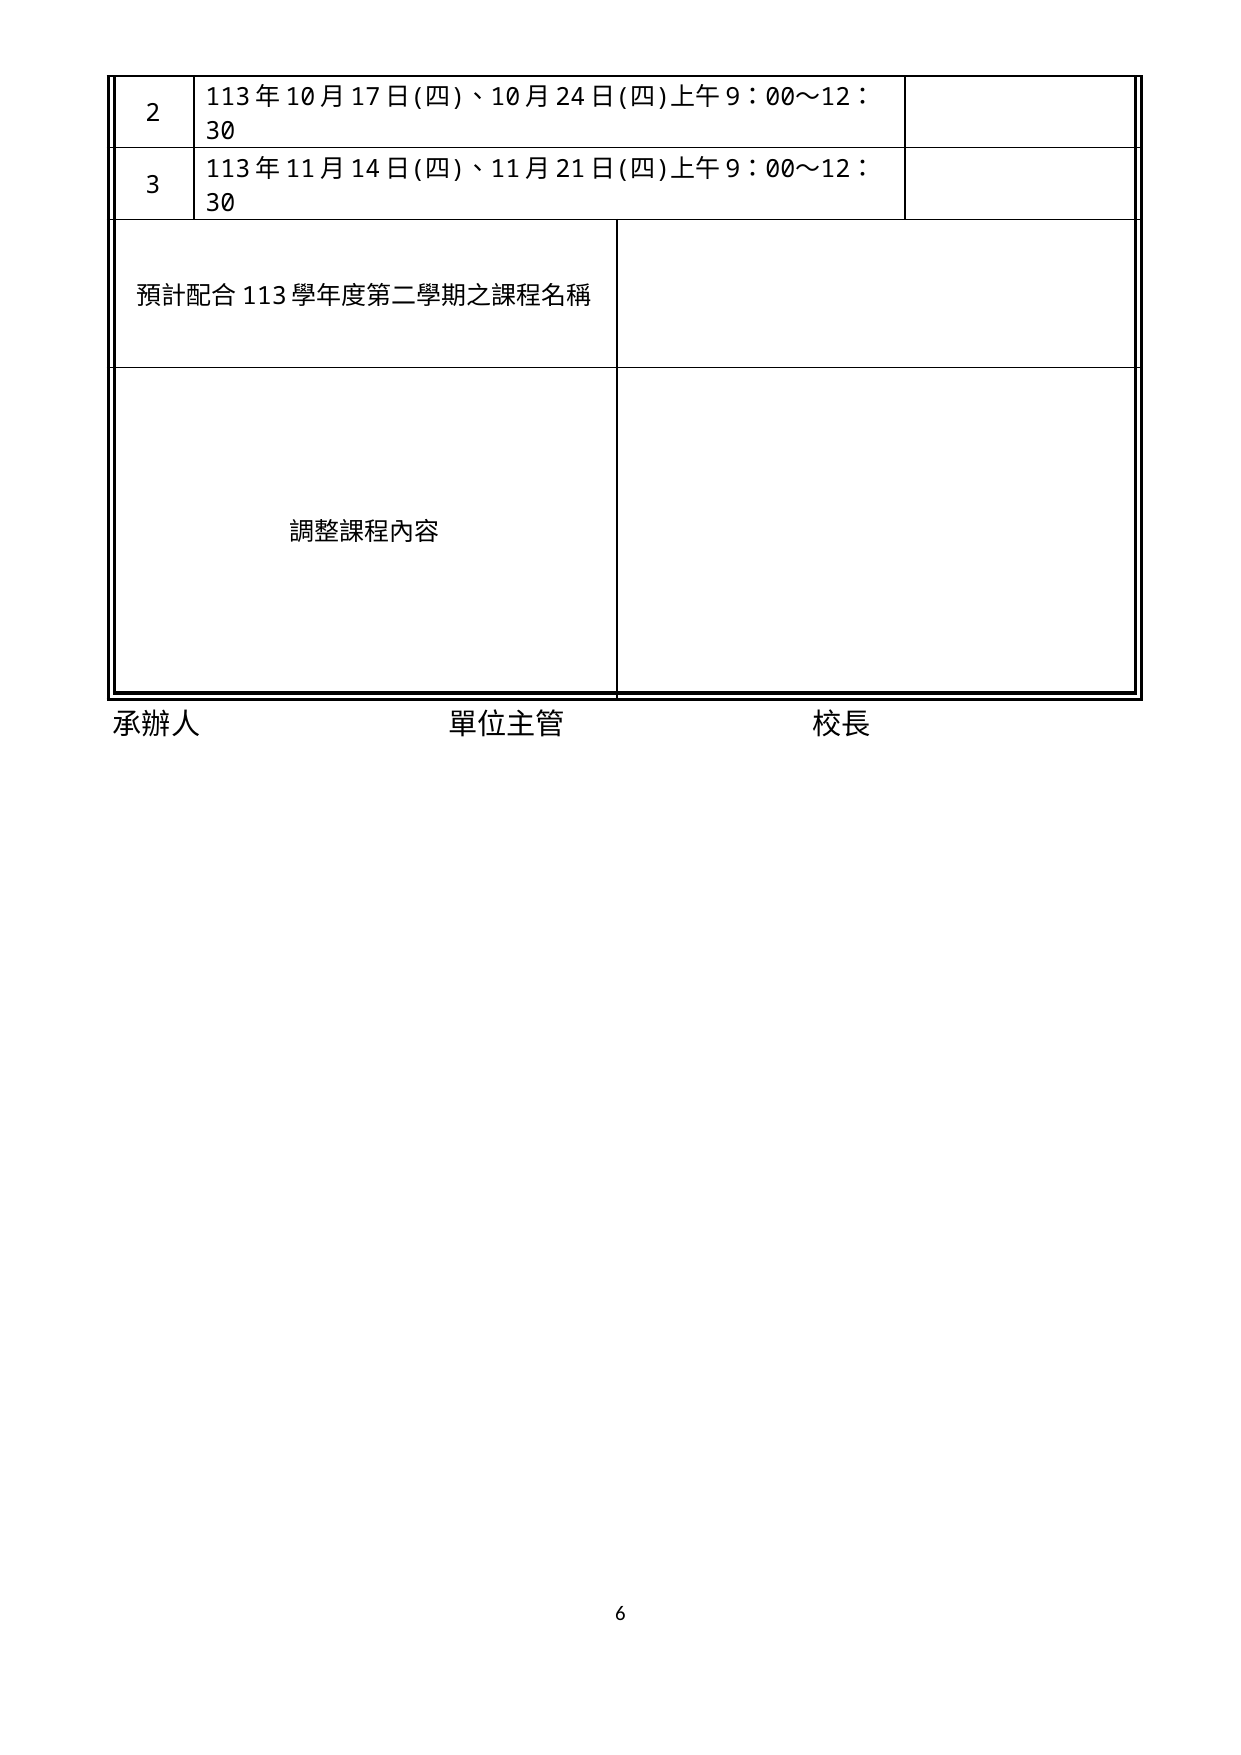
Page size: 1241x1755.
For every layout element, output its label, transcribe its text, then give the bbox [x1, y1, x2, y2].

table_cell 2 [116, 77, 193, 147]
text 承辦人 單位主管 校長 [112, 701, 1137, 743]
table_cell 調整課程內容 [116, 368, 616, 691]
table_cell [906, 148, 1134, 219]
table_cell [618, 368, 1134, 691]
table_cell [618, 220, 1134, 367]
table_cell 預計配合113學年度第二學期之課程名稱 [116, 220, 616, 367]
table_cell 3 [116, 148, 193, 219]
table_cell 113年10月17日(四)、10月24日(四)上午9：00～12：30 [195, 77, 904, 147]
table_cell [906, 77, 1134, 147]
table_cell 113年11月14日(四)、11月21日(四)上午9：00～12：30 [195, 148, 904, 219]
